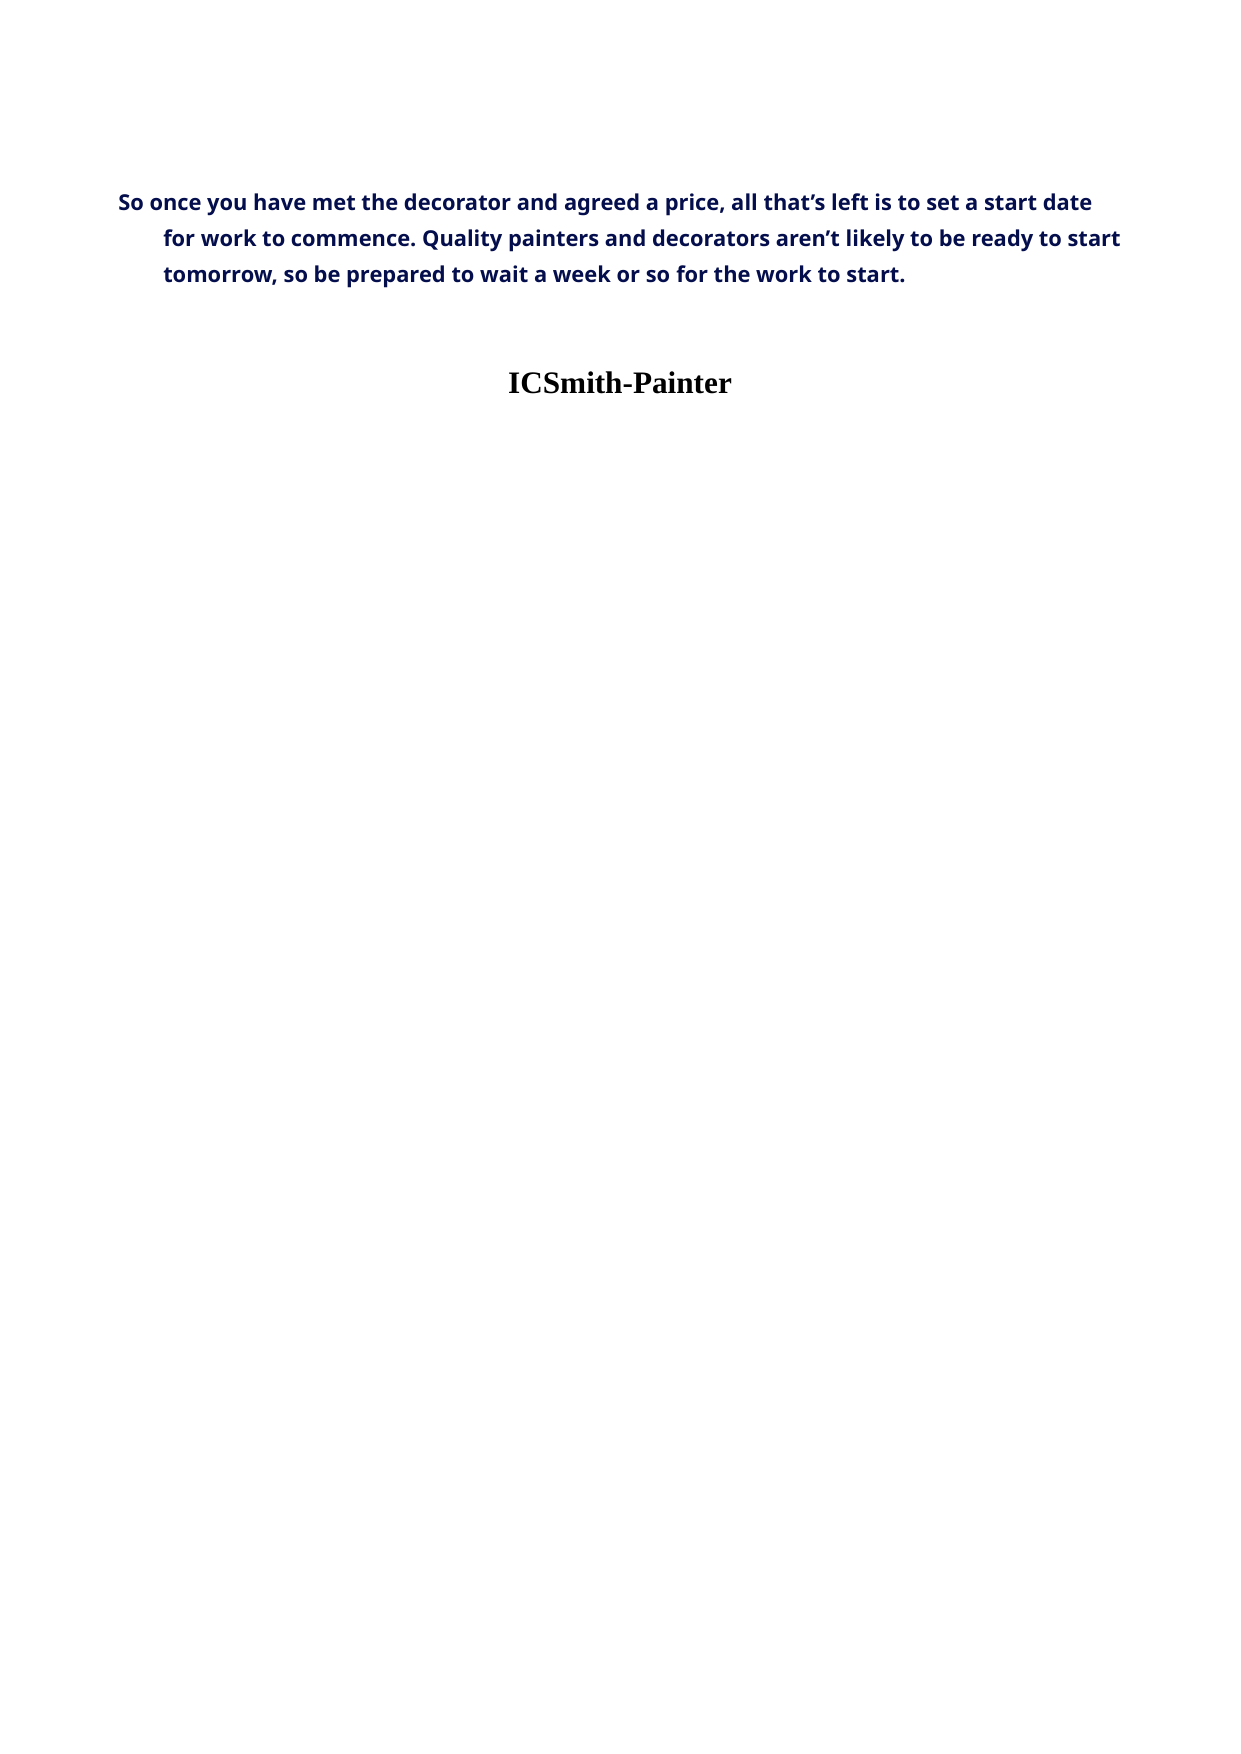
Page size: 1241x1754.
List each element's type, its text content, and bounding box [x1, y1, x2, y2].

text ICSmith-Painter [118, 364, 1122, 400]
subtitle So once you have met the decorator and agreed a price, all that’s left is to set a start date for work to commence. Quality painters and decorators aren’t likely to be ready to start tomorrow, so be prepared to wait a week or so for the work to start. [118, 187, 1122, 288]
